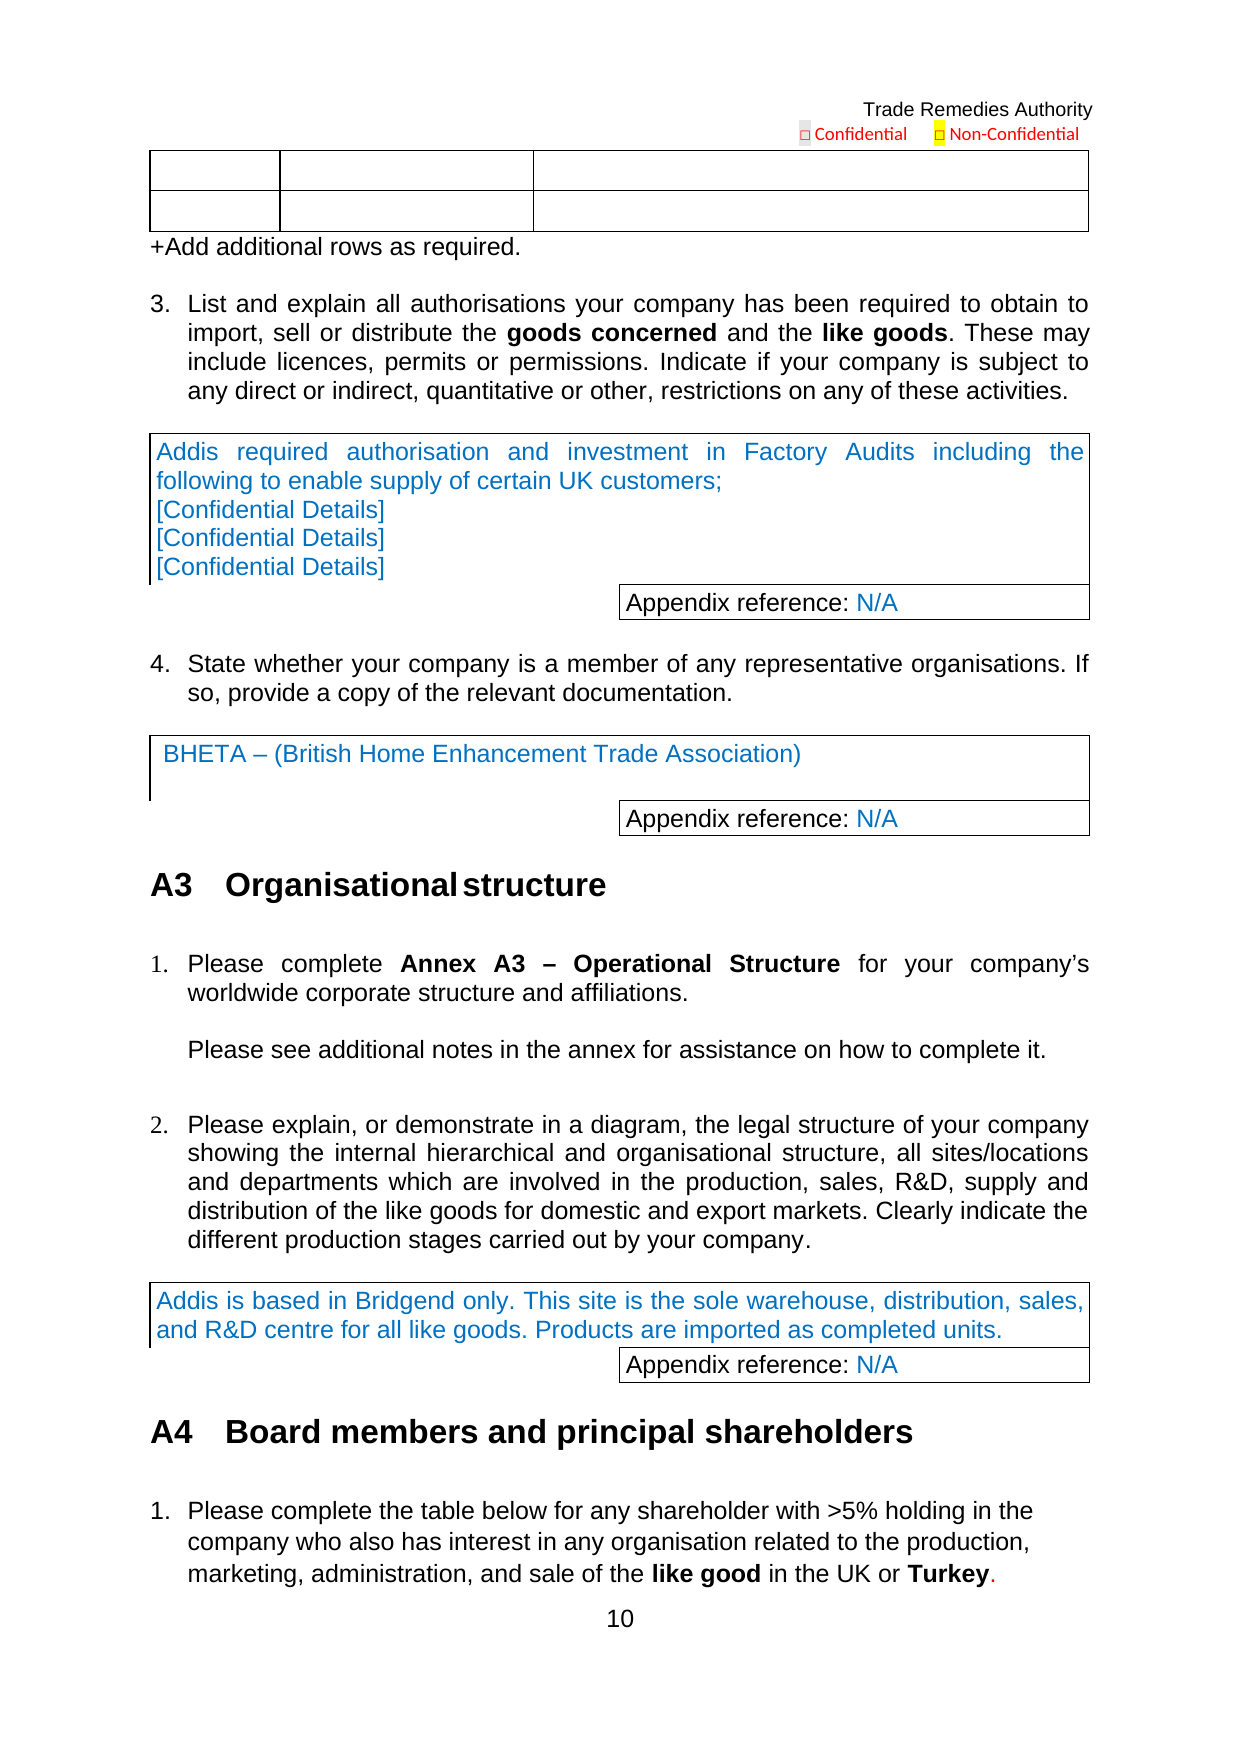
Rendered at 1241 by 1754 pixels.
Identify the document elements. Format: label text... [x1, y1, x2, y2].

list State whether your company is a member of any representative organisations. If so, provide a copy of the relevant documentation. [150, 649, 1090, 707]
table_cell [534, 191, 1088, 231]
table_cell Appendix reference: N/A [620, 1348, 1089, 1382]
table_cell [281, 151, 533, 190]
list Please explain, or demonstrate in a diagram, the legal structure of your company showing the internal hierarchical and organisational structure, all sites/locations and departments which are involved in the production, sales, R&D, supply and distribution of the like goods for domestic and export markets. Clearly indicate the different production stages carried out by your company. [150, 1109, 1090, 1253]
text +Add additional rows as required. [150, 232, 1090, 261]
table_header Addis is based in Bridgend only. This site is the sole warehouse, distribution, sales, and R&D centre for all like goods. Products are imported as completed units. [151, 1283, 1089, 1347]
table_header BHETA – (British Home Enhancement Trade Association) [151, 736, 1089, 800]
table_header Addis required authorisation and investment in Factory Audits including the following to enable supply of certain UK customers; [Confidential Details] [Confidential Details] [Confidential Details] [151, 434, 1089, 584]
list Please see additional notes in the annex for assistance on how to complete it. [187, 1035, 1090, 1064]
table_cell [534, 151, 1088, 190]
table_cell [150, 1348, 619, 1382]
table_cell [151, 191, 279, 231]
table_cell [281, 191, 533, 231]
subtitle A4 Board members and principal shareholders [150, 1412, 1090, 1450]
table_cell Appendix reference: N/A [620, 585, 1089, 619]
list List and explain all authorisations your company has been required to obtain to import, sell or distribute the goods concerned and the like goods. These may include licences, permits or permissions. Indicate if your company is subject to any direct or indirect, quantitative or other, restrictions on any of these activities. [150, 289, 1090, 404]
table_cell [151, 151, 279, 190]
subtitle A3 Organisational structure [150, 865, 1090, 904]
list Please complete Annex A3 – Operational Structure for your company’s worldwide corporate structure and affiliations. [150, 949, 1090, 1007]
table_cell [150, 585, 619, 619]
list Please complete the table below for any shareholder with >5% holding in the company who also has interest in any organisation related to the production, marketing, administration, and sale of the like good in the UK or Turkey. [150, 1496, 1090, 1588]
table_cell [150, 801, 619, 835]
table_cell Appendix reference: N/A [620, 801, 1089, 835]
